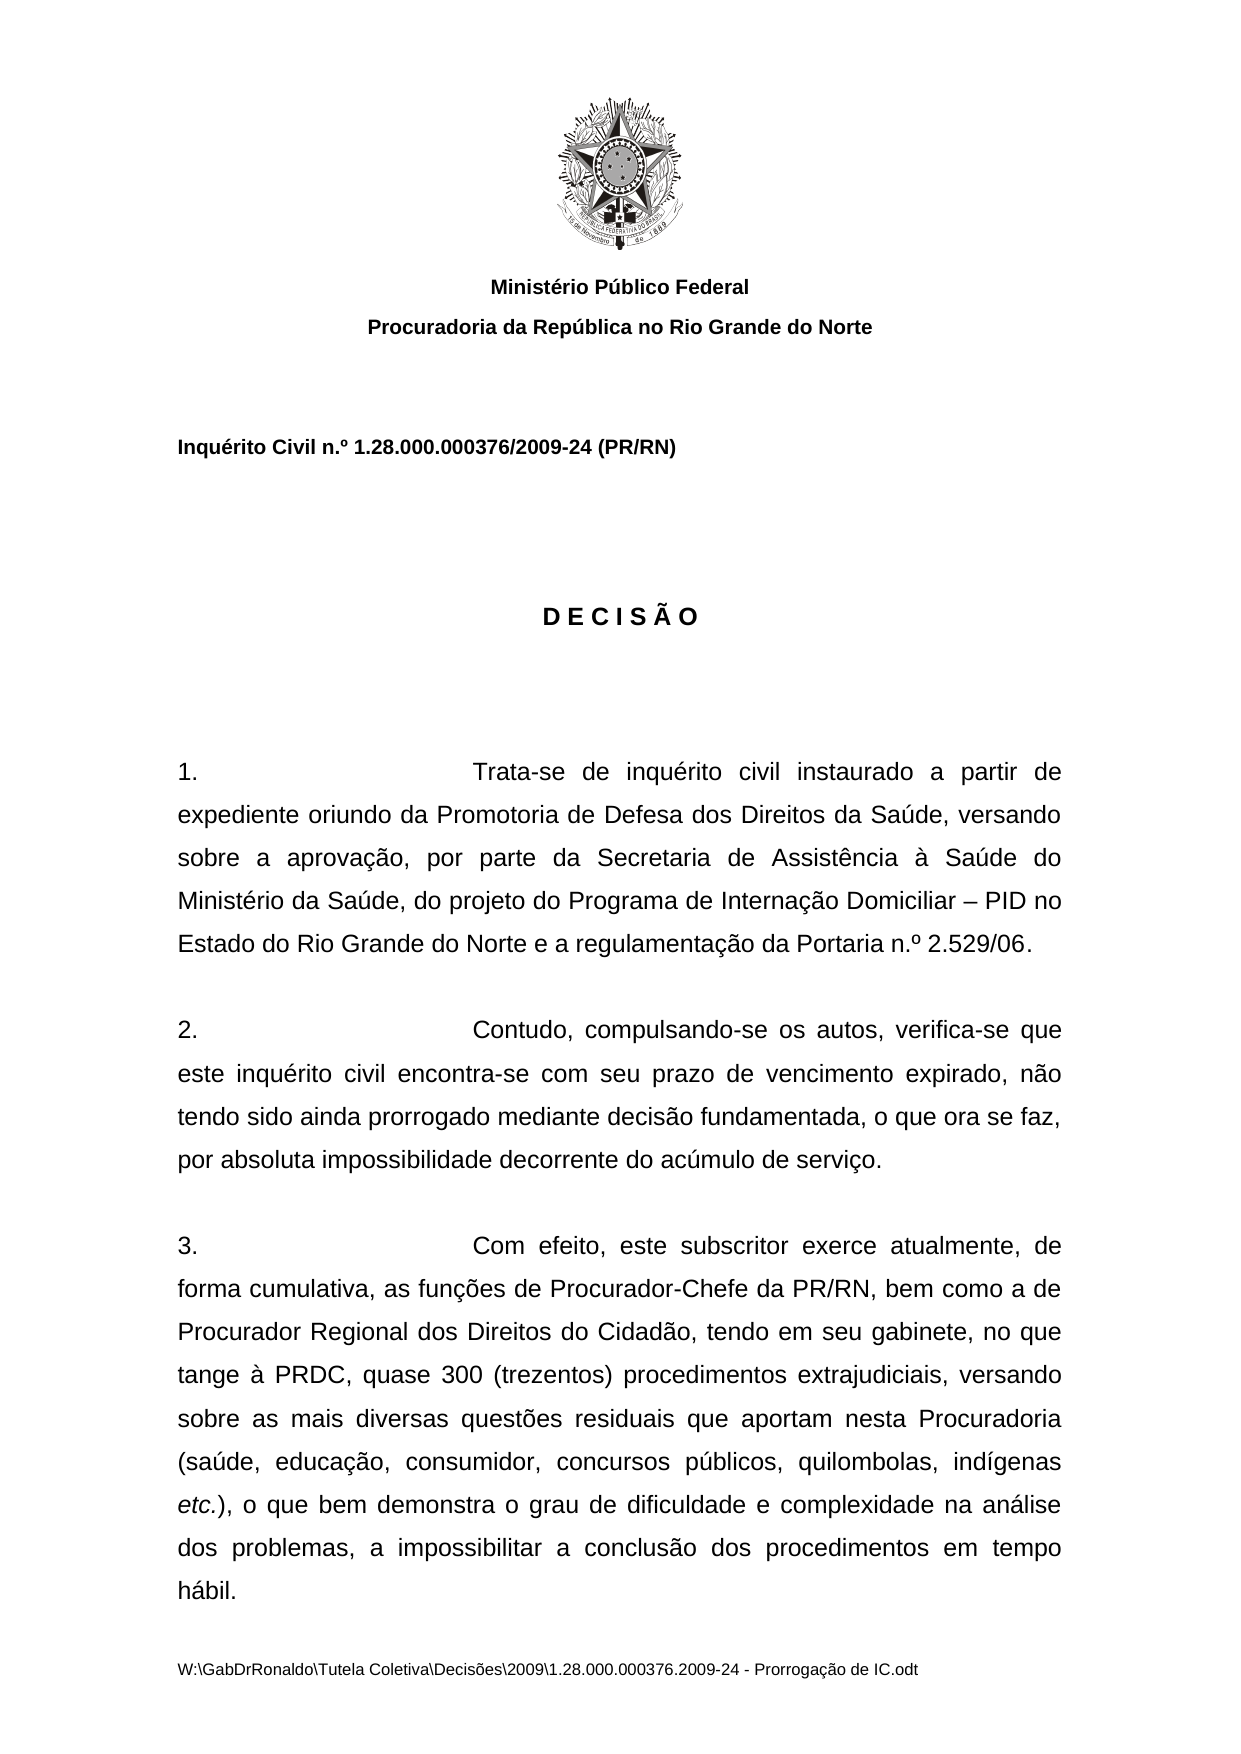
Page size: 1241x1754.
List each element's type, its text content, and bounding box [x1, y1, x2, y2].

text 2. Contudo, compulsando-se os autos, verifica-se que este inquérito civil encontra-se com seu prazo de vencimento expirado, não tendo sido ainda prorrogado mediante decisão fundamentada, o que ora se faz, por absoluta impossibilidade decorrente do acúmulo de serviço. [177, 1016, 1063, 1174]
text 3. Com efeito, este subscritor exerce atualmente, de forma cumulativa, as funções de Procurador-Chefe da PR/RN, bem como a de Procurador Regional dos Direitos do Cidadão, tendo em seu gabinete, no que tange à PRDC, quase 300 (trezentos) procedimentos extrajudiciais, versando sobre as mais diversas questões residuais que aportam nesta Procuradoria (saúde, educação, consumidor, concursos públicos, quilombolas, indígenas etc.), o que bem demonstra o grau de dificuldade e complexidade na análise dos problemas, a impossibilitar a conclusão dos procedimentos em tempo hábil. [177, 1231, 1063, 1605]
subtitle D E C I S Ã O [177, 602, 1063, 631]
text Inquérito Civil n.º 1.28.000.000376/2009-24 (PR/RN) [177, 435, 1063, 459]
text 1. Trata-se de inquérito civil instaurado a partir de expediente oriundo da Promotoria de Defesa dos Direitos da Saúde, versando sobre a aprovação, por parte da Secretaria de Assistência à Saúde do Ministério da Saúde, do projeto do Programa de Internação Domiciliar – PID no Estado do Rio Grande do Norte e a regulamentação da Portaria n.º 2.529/06. [177, 757, 1063, 958]
